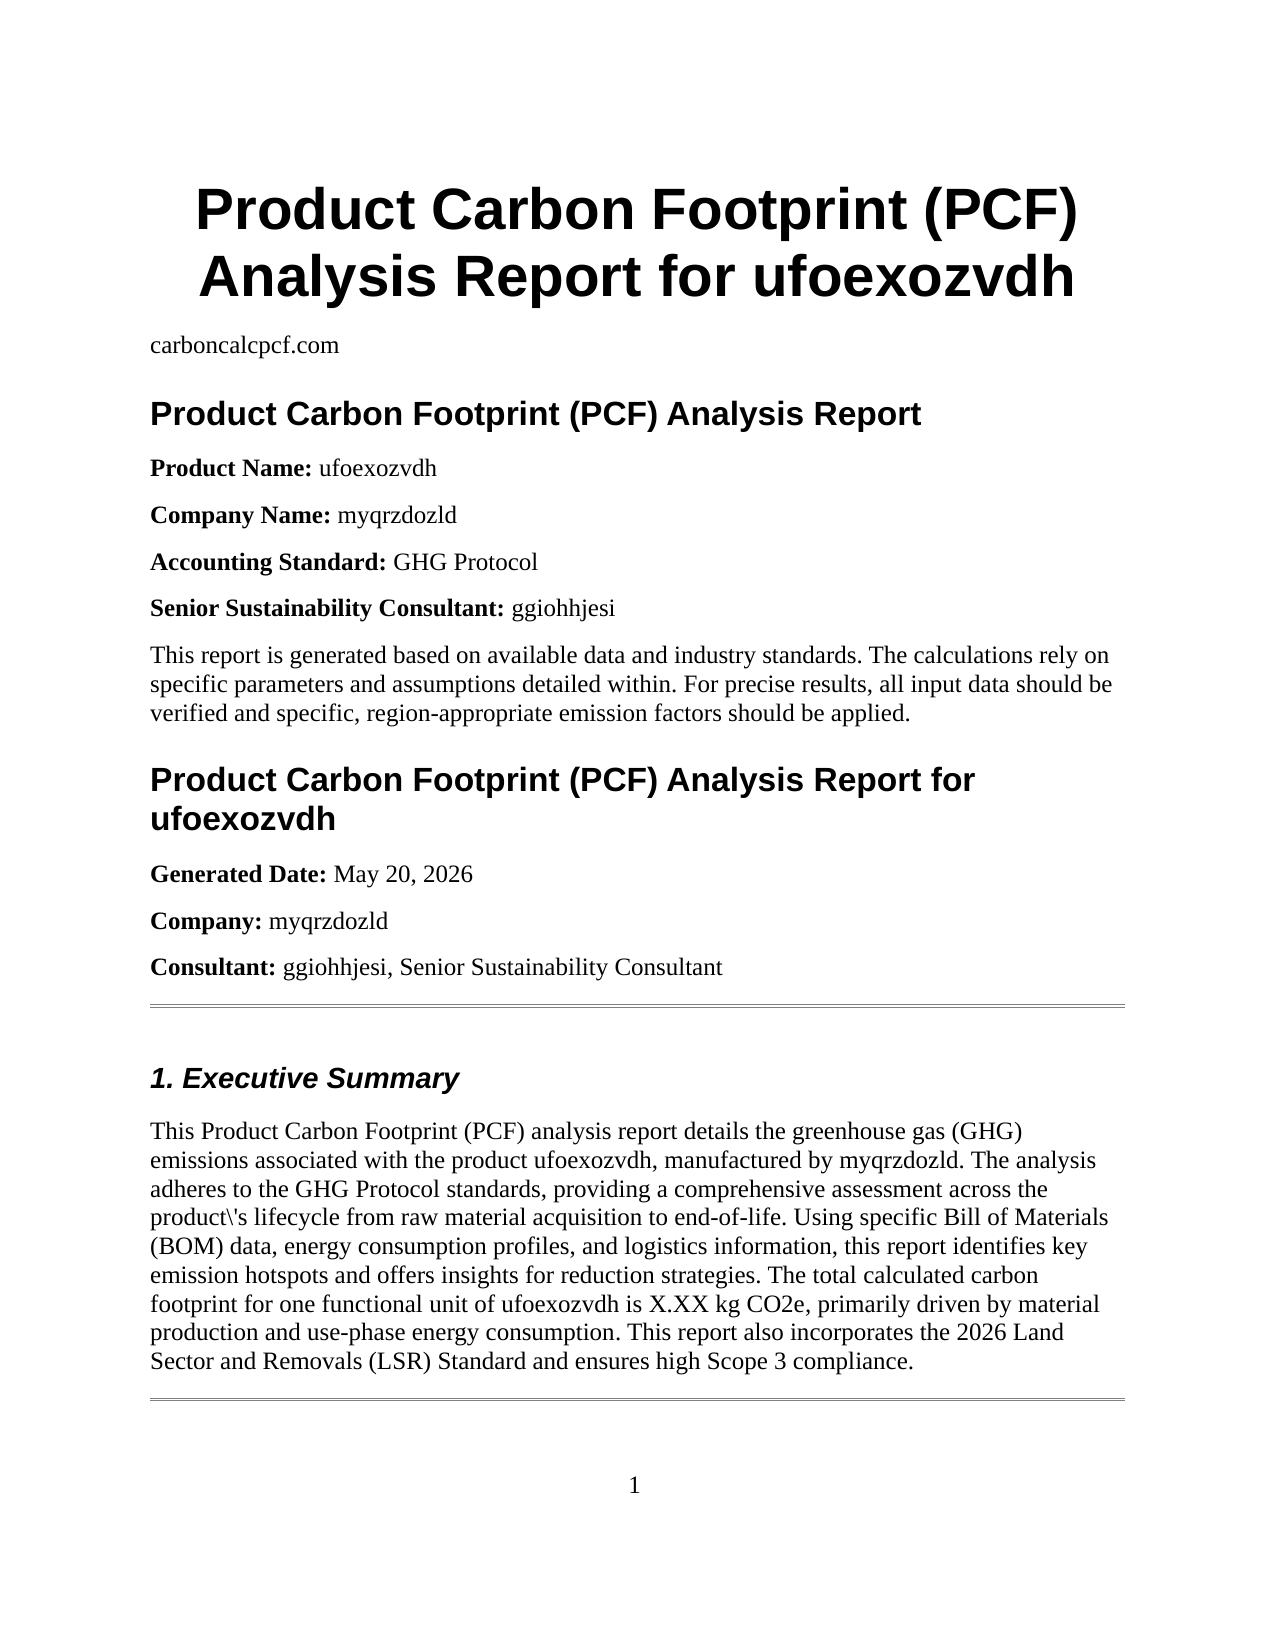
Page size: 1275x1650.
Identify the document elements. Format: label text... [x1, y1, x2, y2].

text This Product Carbon Footprint (PCF) analysis report details the greenhouse gas (GHG) emissions associated with the product ufoexozvdh, manufactured by myqrzdozld. The analysis adheres to the GHG Protocol standards, providing a comprehensive assessment across the product\'s lifecycle from raw material acquisition to end-of-life. Using specific Bill of Materials (BOM) data, energy consumption profiles, and logistics information, this report identifies key emission hotspots and offers insights for reduction strategies. The total calculated carbon footprint for one functional unit of ufoexozvdh is X.XX kg CO2e, primarily driven by material production and use-phase energy consumption. This report also incorporates the 2026 Land Sector and Removals (LSR) Standard and ensures high Scope 3 compliance. [150, 1116, 1125, 1375]
subtitle Product Carbon Footprint (PCF) Analysis Report for ufoexozvdh [150, 760, 1125, 838]
text Product Name: ufoexozvdh [150, 453, 1125, 482]
text This report is generated based on available data and industry standards. The calculations rely on specific parameters and assumptions detailed within. For precise results, all input data should be verified and specific, region-appropriate emission factors should be applied. [150, 640, 1125, 726]
text Consultant: ggiohhjesi, Senior Sustainability Consultant [150, 952, 1125, 981]
subtitle Product Carbon Footprint (PCF) Analysis Report [150, 393, 1125, 432]
text Accounting Standard: GHG Protocol [150, 547, 1125, 576]
text Company Name: myqrzdozld [150, 500, 1125, 529]
title Product Carbon Footprint (PCF) Analysis Report for ufoexozvdh [150, 175, 1125, 309]
text Company: myqrzdozld [150, 906, 1125, 934]
text Generated Date: May 20, 2026 [150, 859, 1125, 888]
subtitle 1. Executive Summary [150, 1061, 1125, 1095]
text Senior Sustainability Consultant: ggiohhjesi [150, 593, 1125, 622]
text carboncalcpcf.com [150, 331, 1125, 359]
